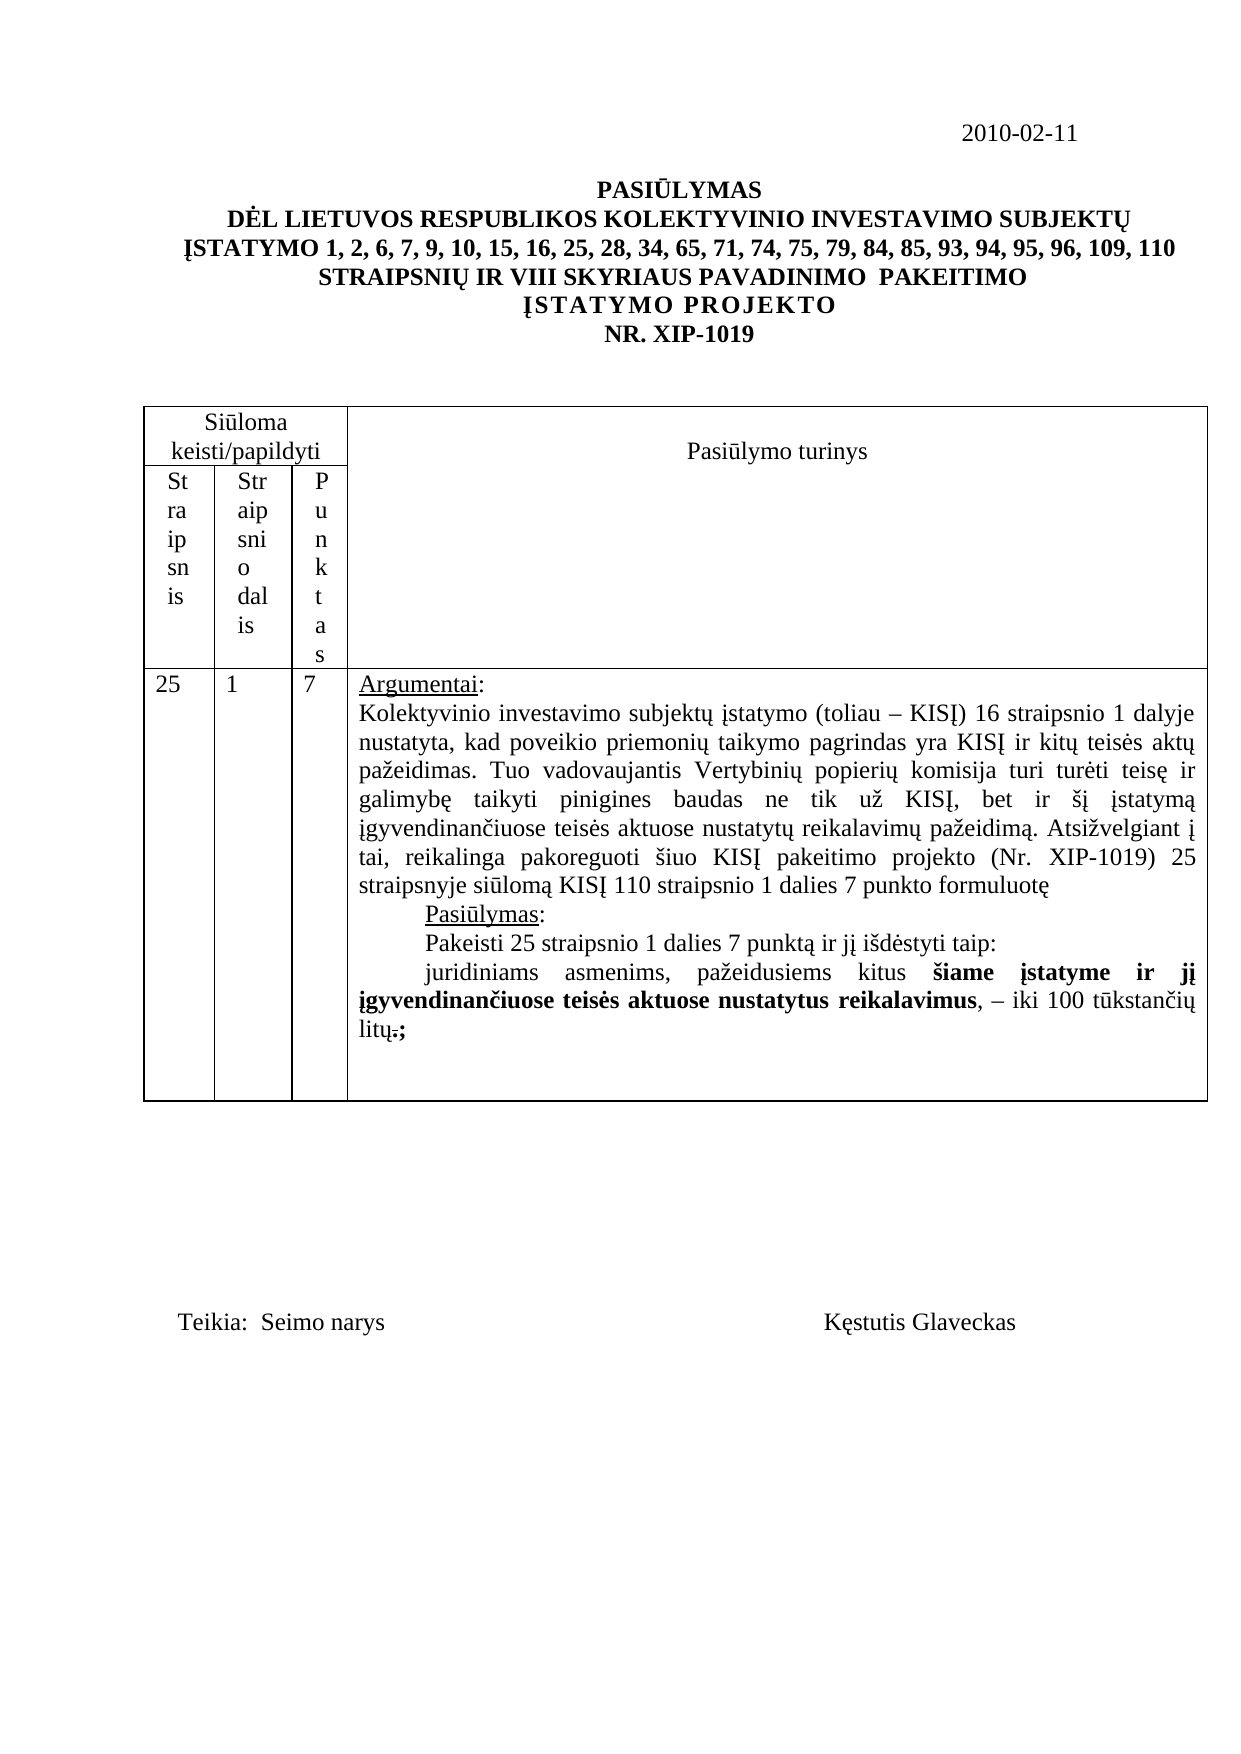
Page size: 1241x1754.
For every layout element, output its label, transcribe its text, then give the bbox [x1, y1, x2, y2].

text DĖL Lietuvos respublikos kolektyvinio investavimo subjektų įstatymo 1, 2, 6, 7, 9, 10, 15, 16, 25, 28, 34, 65, 71, 74, 75, 79, 84, 85, 93, 94, 95, 96, 109, 110 straipsnių ir VIII skyriaus pavadinimo pakeitimo [177, 204, 1181, 291]
text ĮSTATYMO PROJEKTO [177, 291, 1181, 319]
text PASIŪLYMAS [177, 176, 1181, 204]
table_cell 1 [215, 669, 291, 1100]
table_cell Straipsnis [145, 466, 214, 667]
table_cell Punktas [293, 466, 347, 667]
text Teikia: Seimo narys Kęstutis Glaveckas [177, 1303, 1181, 1337]
text 2010-02-11 [177, 118, 1181, 147]
table_cell 7 [293, 669, 347, 1100]
table_cell Argumentai: Kolektyvinio investavimo subjektų įstatymo (toliau – KISĮ) 16 straipsnio 1 dalyje nustatyta, kad poveikio priemonių taikymo pagrindas yra KISĮ ir kitų teisės aktų pažeidimas. Tuo vadovaujantis Vertybinių popierių komisija turi turėti teisę ir galimybę taikyti pinigines baudas ne tik už KISĮ, bet ir šį įstatymą įgyvendinančiuose teisės aktuose nustatytų reikalavimų pažeidimą. Atsižvelgiant į tai, reikalinga pakoreguoti šiuo KISĮ pakeitimo projekto (Nr. XIP-1019) 25 straipsnyje siūlomą KISĮ 110 straipsnio 1 dalies 7 punkto formuluotę Pasiūlymas: Pakeisti 25 straipsnio 1 dalies 7 punktą ir jį išdėstyti taip: juridiniams asmenims, pažeidusiems kitus šiame įstatyme ir jį įgyvendinančiuose teisės aktuose nustatytus reikalavimus, – iki 100 tūkstančių litų.; [348, 669, 1207, 1100]
text Nr. XIP-1019 [177, 319, 1181, 348]
table_cell Straipsnio dalis [215, 466, 291, 667]
table_header Pasiūlymo turinys [348, 407, 1207, 667]
table_cell 25 [145, 669, 214, 1100]
table_header Siūloma keisti/papildyti [145, 407, 347, 465]
